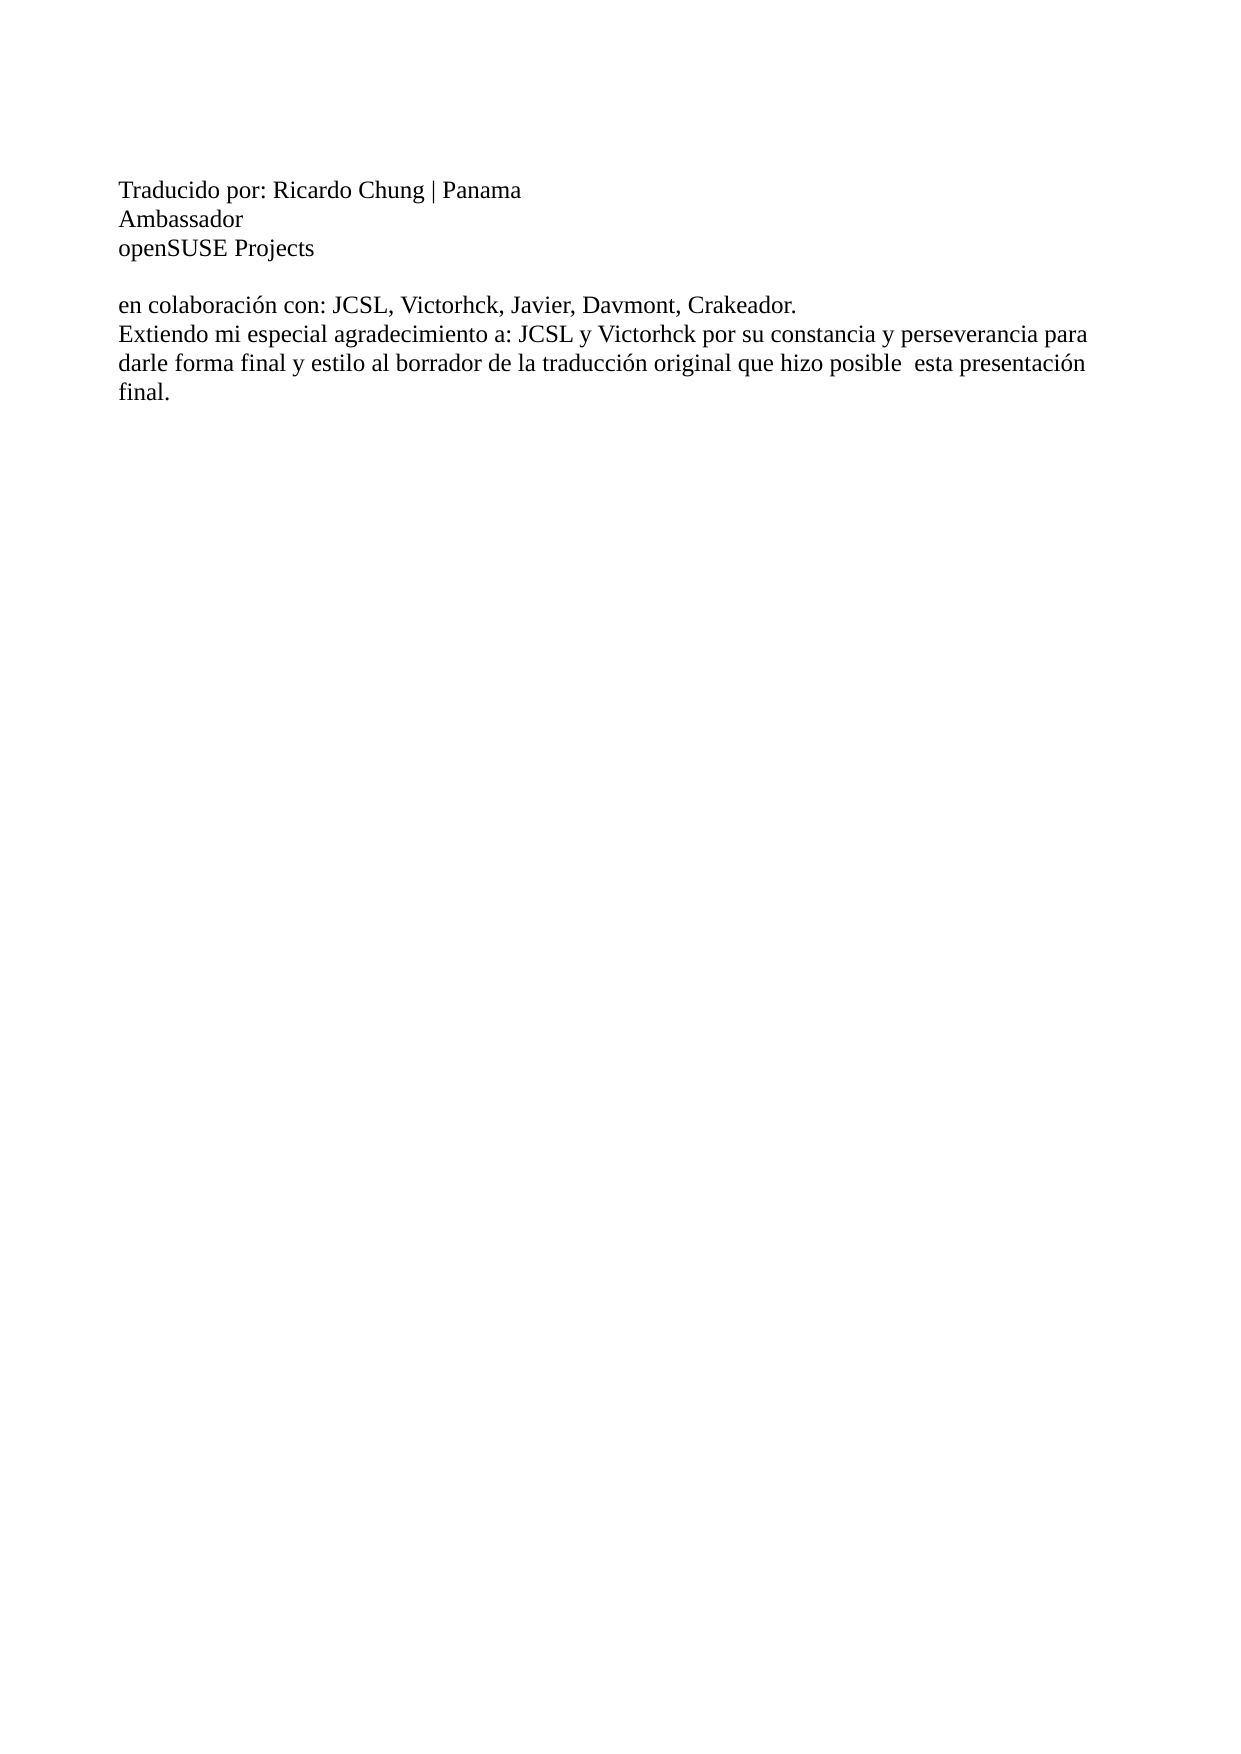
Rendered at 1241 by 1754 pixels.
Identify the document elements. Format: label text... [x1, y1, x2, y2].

text openSUSE Projects [118, 233, 1122, 262]
text Ambassador [118, 204, 1122, 233]
text Traducido por: Ricardo Chung | Panama [118, 176, 1122, 204]
text Extiendo mi especial agradecimiento a: JCSL y Victorhck por su constancia y perseverancia para darle forma final y estilo al borrador de la traducción original que hizo posible esta presentación final. [118, 319, 1122, 406]
text en colaboración con: JCSL, Victorhck, Javier, Davmont, Crakeador. [118, 291, 1122, 319]
